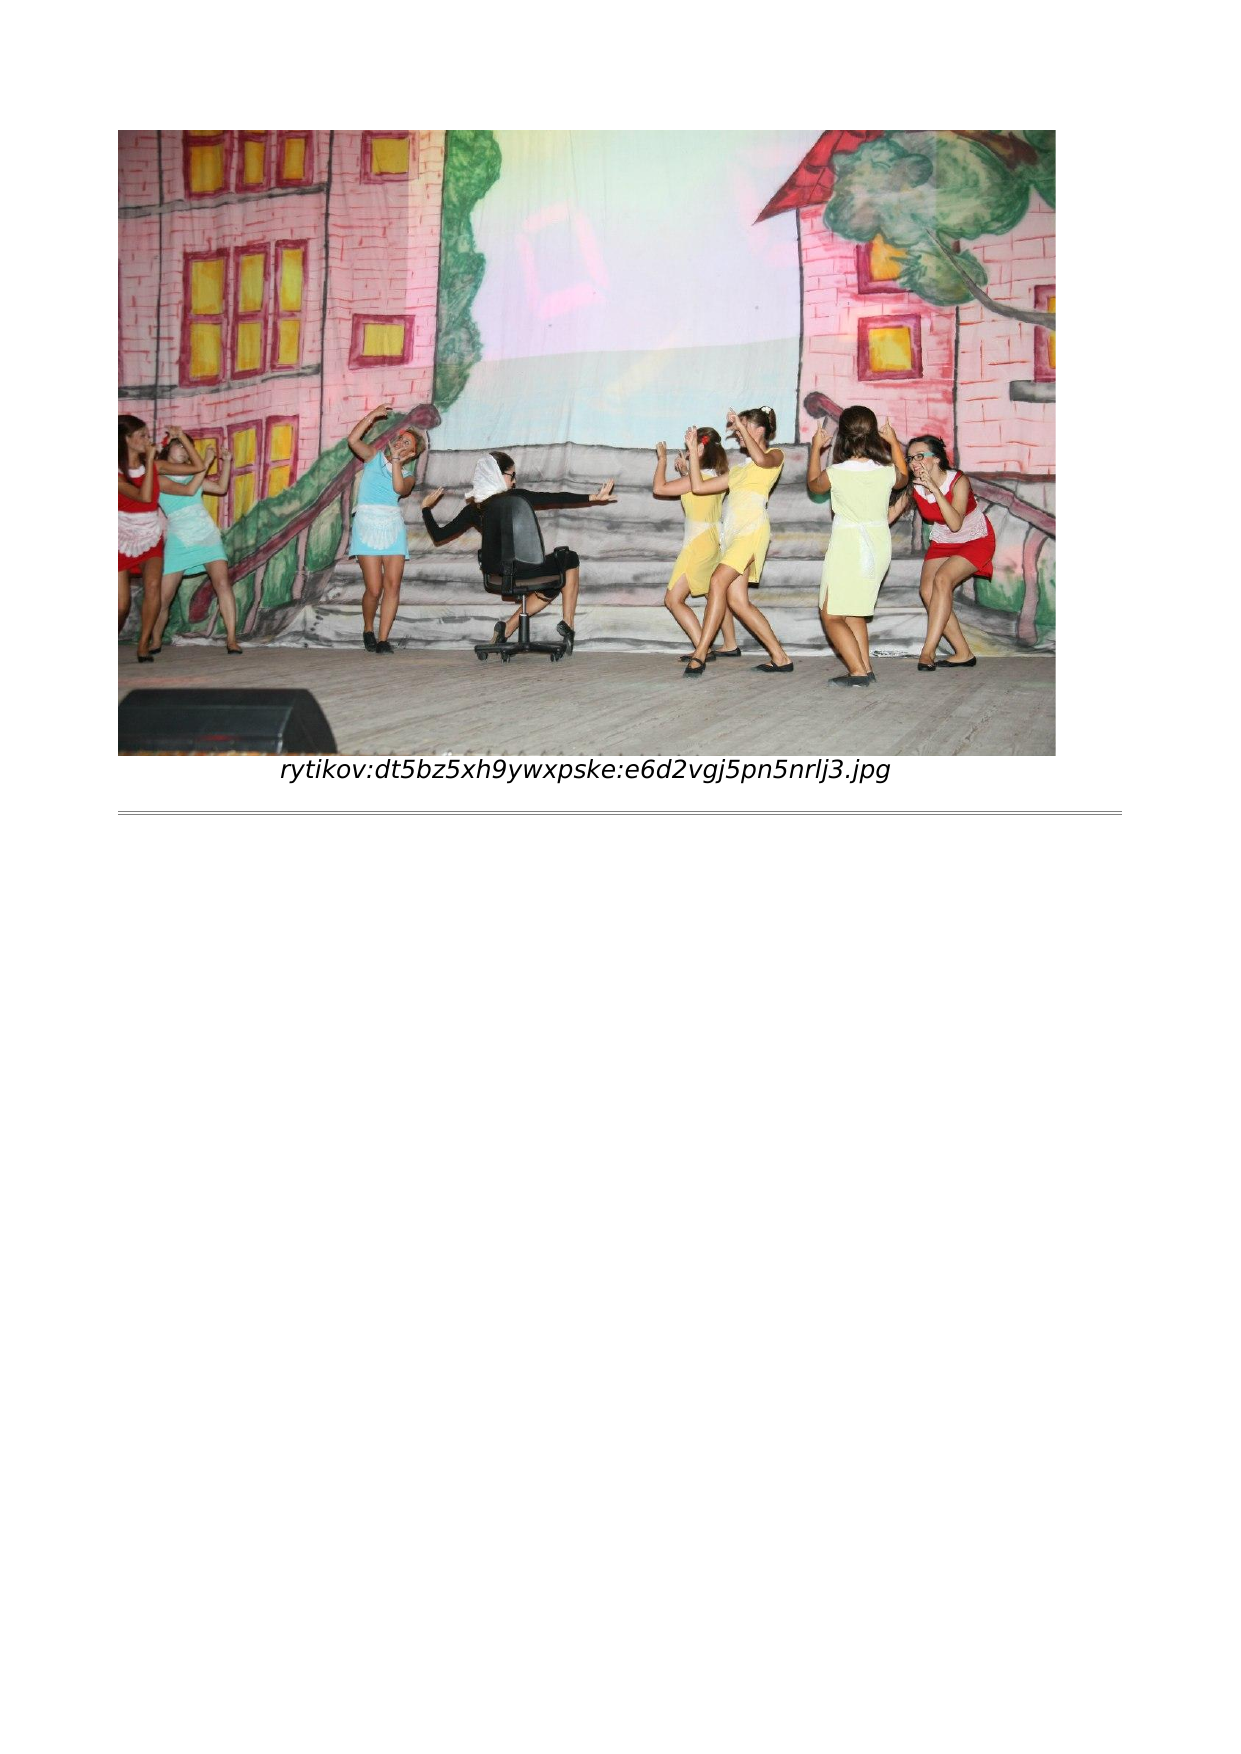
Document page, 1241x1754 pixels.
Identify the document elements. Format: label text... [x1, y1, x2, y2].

text rytikov:dt5bz5xh9ywxpske:e6d2vgj5pn5nrlj3.jpg [118, 756, 1056, 784]
picture [118, 130, 1056, 756]
